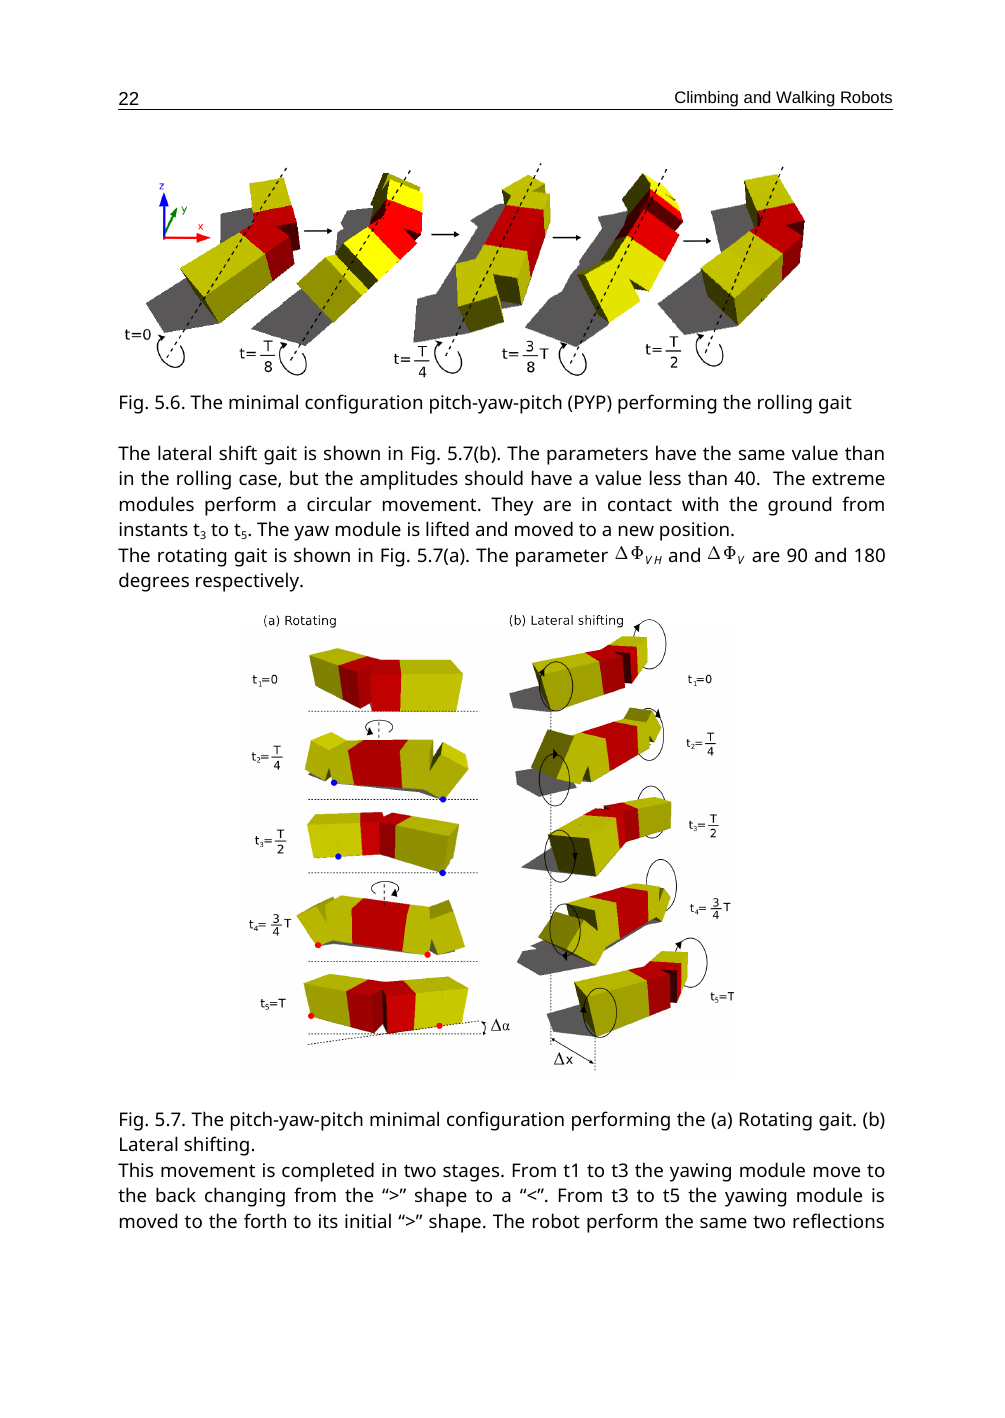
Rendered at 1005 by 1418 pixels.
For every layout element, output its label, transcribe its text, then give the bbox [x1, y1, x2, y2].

text Fig. 5.6. The minimal configuration pitch-yaw-pitch (PYP) performing the rolling gait [118, 148, 886, 415]
picture [238, 615, 734, 1081]
text The lateral shift gait is shown in Fig. 5.7(b). The parameters have the same value than in the rolling case, but the amplitudes should have a value less than 40. The extreme modules perform a circular movement. They are in contact with the ground from instants t3 to t5. The yaw module is lifted and moved to a new position. [118, 440, 886, 542]
text The rotating gait is shown in Fig. 5.7(a). The parameter and are 90 and 180 degrees respectively. [118, 542, 886, 593]
text This movement is completed in two stages. From t1 to t3 the yawing module move to the back changing from the “>” shape to a “<”. From t3 to t5 the yawing module is moved to the forth to its initial “>” shape. The robot perform the same two reflections [118, 1157, 886, 1233]
picture [117, 155, 816, 390]
text Fig. 5.7. The pitch-yaw-pitch minimal configuration performing the (a) Rotating gait. (b) Lateral shifting. [118, 1106, 886, 1157]
